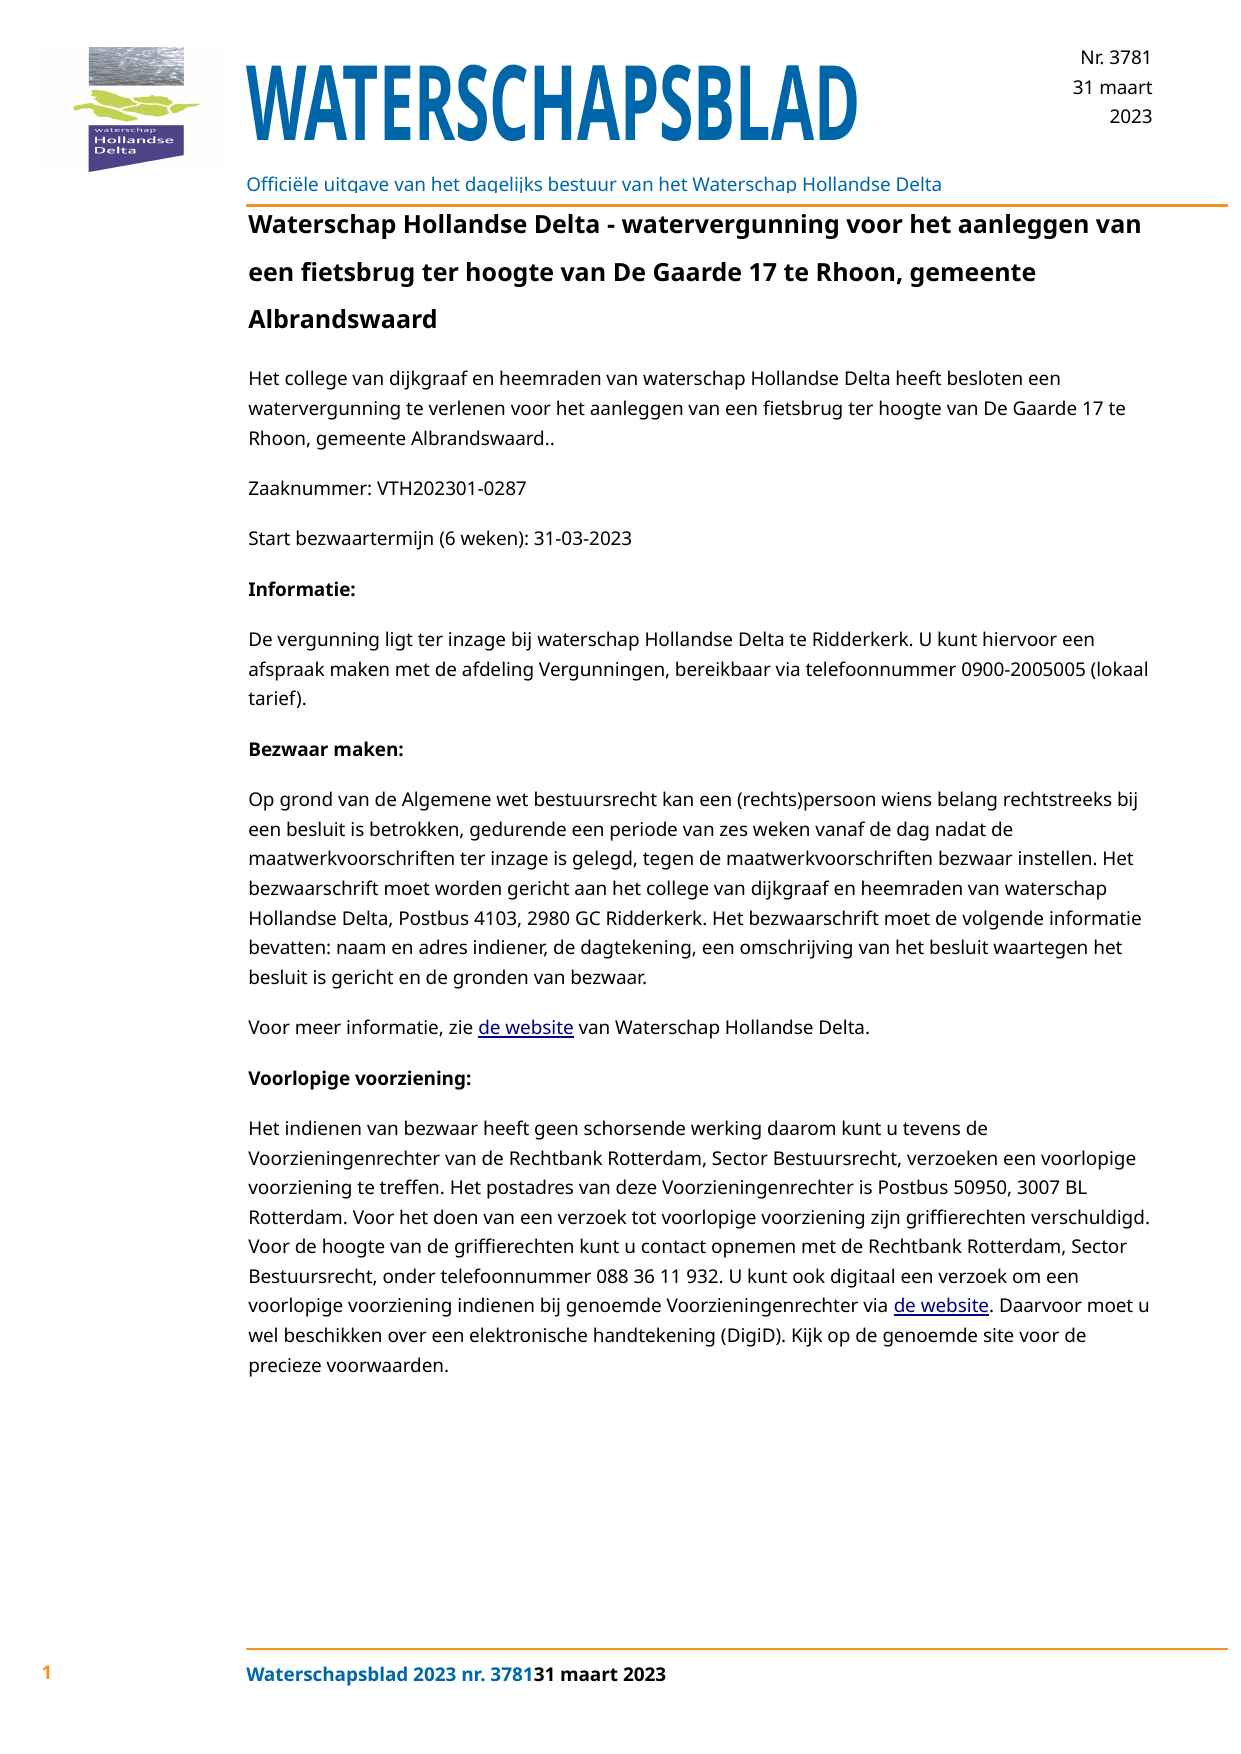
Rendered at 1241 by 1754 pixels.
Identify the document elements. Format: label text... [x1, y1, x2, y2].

text Het college van dijkgraaf en heemraden van waterschap Hollandse Delta heeft besloten een watervergunning te verlenen voor het aanleggen van een fietsbrug ter hoogte van De Gaarde 17 te Rhoon, gemeente Albrandswaard.. [248, 366, 1152, 450]
text Waterschap Hollandse Delta - watervergunning voor het aanleggen van een fietsbrug ter hoogte van De Gaarde 17 te Rhoon, gemeente Albrandswaard [248, 207, 1152, 336]
text Voor meer informatie, zie de website van Waterschap Hollandse Delta. [248, 1014, 1152, 1040]
text Voorlopige voorziening: [248, 1065, 1152, 1090]
text Zaaknummer: VTH202301-0287 [248, 475, 1152, 501]
picture [41, 47, 231, 172]
text Bezwaar maken: [248, 736, 1152, 762]
text Op grond van de Algemene wet bestuursrecht kan een (rechts)persoon wiens belang rechtstreeks bij een besluit is betrokken, gedurende een periode van zes weken vanaf de dag nadat de maatwerkvoorschriften ter inzage is gelegd, tegen de maatwerkvoorschriften bezwaar instellen. Het bezwaarschrift moet worden gericht aan het college van dijkgraaf en heemraden van waterschap Hollandse Delta, Postbus 4103, 2980 GC Ridderkerk. Het bezwaarschrift moet de volgende informatie bevatten: naam en adres indiener, de dagtekening, een omschrijving van het besluit waartegen het besluit is gericht en de gronden van bezwaar. [248, 786, 1152, 989]
text Het indienen van bezwaar heeft geen schorsende werking daarom kunt u tevens de Voorzieningenrechter van de Rechtbank Rotterdam, Sector Bestuursrecht, verzoeken een voorlopige voorziening te treffen. Het postadres van deze Voorzieningenrechter is Postbus 50950, 3007 BL Rotterdam. Voor het doen van een verzoek tot voorlopige voorziening zijn griffierechten verschuldigd. Voor de hoogte van de griffierechten kunt u contact opnemen met de Rechtbank Rotterdam, Sector Bestuursrecht, onder telefoonnummer 088 36 11 932. U kunt ook digitaal een verzoek om een voorlopige voorziening indienen bij genoemde Voorzieningenrechter via de website. Daarvoor moet u wel beschikken over een elektronische handtekening (DigiD). Kijk op de genoemde site voor de precieze voorwaarden. [248, 1115, 1152, 1377]
text Start bezwaartermijn (6 weken): 31-03-2023 [248, 526, 1152, 551]
text De vergunning ligt ter inzage bij waterschap Hollandse Delta te Ridderkerk. U kunt hiervoor een afspraak maken met de afdeling Vergunningen, bereikbaar via telefoonnummer 0900-2005005 (lokaal tarief). [248, 626, 1152, 711]
text Informatie: [248, 576, 1152, 602]
